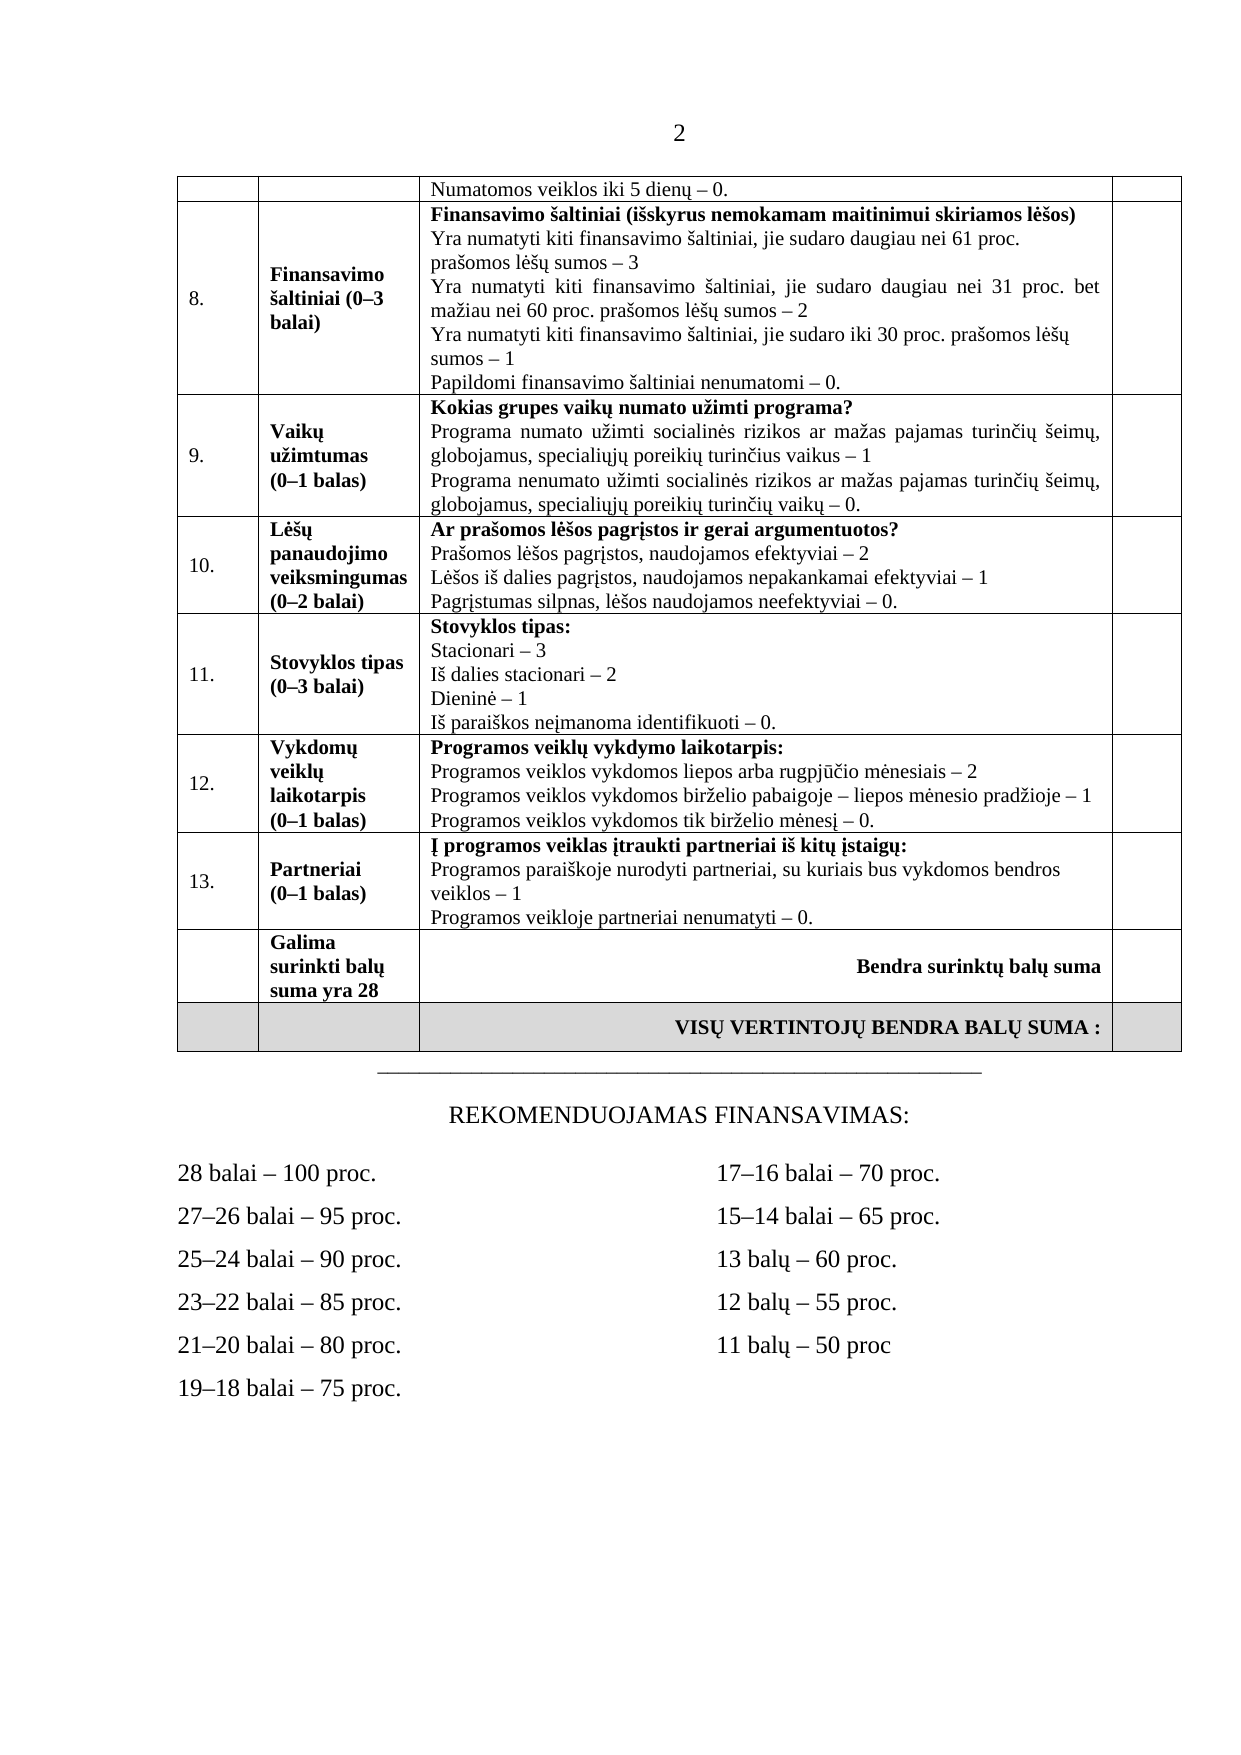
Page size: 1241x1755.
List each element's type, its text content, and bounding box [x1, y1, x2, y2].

table_cell [1113, 833, 1181, 929]
table_cell [1113, 1003, 1181, 1051]
table_cell [1113, 614, 1181, 734]
table_cell Numatomos veiklos iki 5 dienų – 0. [420, 177, 1112, 201]
text 17–16 balai – 70 proc. [716, 1158, 1181, 1187]
table_cell [259, 177, 419, 201]
table_cell VISŲ VERTINTOJŲ BENDRA BALŲ SUMA : [420, 1003, 1112, 1051]
table_cell Į programos veiklas įtraukti partneriai iš kitų įstaigų: Programos paraiškoje nurodyti partneriai, su kuriais bus vykdomos bendros veiklos – 1 Programos veikloje partneriai nenumatyti – 0. [420, 833, 1112, 929]
text REKOMENDUOJAMAS FINANSAVIMAS: [177, 1100, 1181, 1129]
table_cell Partneriai (0–1 balas) [259, 833, 419, 929]
table_cell Finansavimo šaltiniai (išskyrus nemokamam maitinimui skiriamos lėšos) Yra numatyti kiti finansavimo šaltiniai, jie sudaro daugiau nei 61 proc. prašomos lėšų sumos – 3 Yra numatyti kiti finansavimo šaltiniai, jie sudaro daugiau nei 31 proc. bet mažiau nei 60 proc. prašomos lėšų sumos – 2 Yra numatyti kiti finansavimo šaltiniai, jie sudaro iki 30 proc. prašomos lėšų sumos – 1 Papildomi finansavimo šaltiniai nenumatomi – 0. [420, 202, 1112, 394]
table_cell Vaikų užimtumas (0–1 balas) [259, 395, 419, 516]
text __________________________________________________________ [177, 1052, 1181, 1076]
text 12 balų – 55 proc. [716, 1287, 1181, 1316]
text 27–26 balai – 95 proc. [177, 1201, 642, 1230]
table_cell [1113, 202, 1181, 394]
table_cell [1113, 395, 1181, 516]
table_cell Stovyklos tipas: Stacionari – 3 Iš dalies stacionari – 2 Dieninė – 1 Iš paraiškos neįmanoma identifikuoti – 0. [420, 614, 1112, 734]
table_cell Programos veiklų vykdymo laikotarpis: Programos veiklos vykdomos liepos arba rugpjūčio mėnesiais – 2 Programos veiklos vykdomos birželio pabaigoje – liepos mėnesio pradžioje – 1 Programos veiklos vykdomos tik birželio mėnesį – 0. [420, 735, 1112, 832]
text 15–14 balai – 65 proc. [716, 1201, 1181, 1230]
table_cell 12. [178, 735, 258, 832]
table_cell [259, 1003, 419, 1051]
text 11 balų – 50 proc [716, 1330, 1181, 1359]
text 13 balų – 60 proc. [716, 1244, 1181, 1273]
table_cell [1113, 517, 1181, 613]
text 28 balai – 100 proc. [177, 1158, 642, 1187]
table_cell [1113, 177, 1181, 201]
table_cell 9. [178, 395, 258, 516]
table_cell Ar prašomos lėšos pagrįstos ir gerai argumentuotos? Prašomos lėšos pagrįstos, naudojamos efektyviai – 2 Lėšos iš dalies pagrįstos, naudojamos nepakankamai efektyviai – 1 Pagrįstumas silpnas, lėšos naudojamos neefektyviai – 0. [420, 517, 1112, 613]
text 23–22 balai – 85 proc. [177, 1287, 642, 1316]
table_cell Bendra surinktų balų suma [420, 930, 1112, 1002]
table_cell [178, 177, 258, 201]
table_cell [178, 1003, 258, 1051]
table_cell [1113, 735, 1181, 832]
text 25–24 balai – 90 proc. [177, 1244, 642, 1273]
table_cell 11. [178, 614, 258, 734]
table_cell Kokias grupes vaikų numato užimti programa? Programa numato užimti socialinės rizikos ar mažas pajamas turinčių šeimų, globojamus, specialiųjų poreikių turinčius vaikus – 1 Programa nenumato užimti socialinės rizikos ar mažas pajamas turinčių šeimų, globojamus, specialiųjų poreikių turinčių vaikų – 0. [420, 395, 1112, 516]
table_cell [178, 930, 258, 1002]
table_cell Lėšų panaudojimo veiksmingumas (0–2 balai) [259, 517, 419, 613]
table_cell 13. [178, 833, 258, 929]
text 19–18 balai – 75 proc. [177, 1373, 642, 1402]
table_cell Stovyklos tipas (0–3 balai) [259, 614, 419, 734]
table_cell Finansavimo šaltiniai (0–3 balai) [259, 202, 419, 394]
table_cell Vykdomų veiklų laikotarpis (0–1 balas) [259, 735, 419, 832]
table_cell [1113, 930, 1181, 1002]
table_cell 10. [178, 517, 258, 613]
table_cell Galima surinkti balų suma yra 28 [259, 930, 419, 1002]
table_cell 8. [178, 202, 258, 394]
text 21–20 balai – 80 proc. [177, 1330, 642, 1359]
